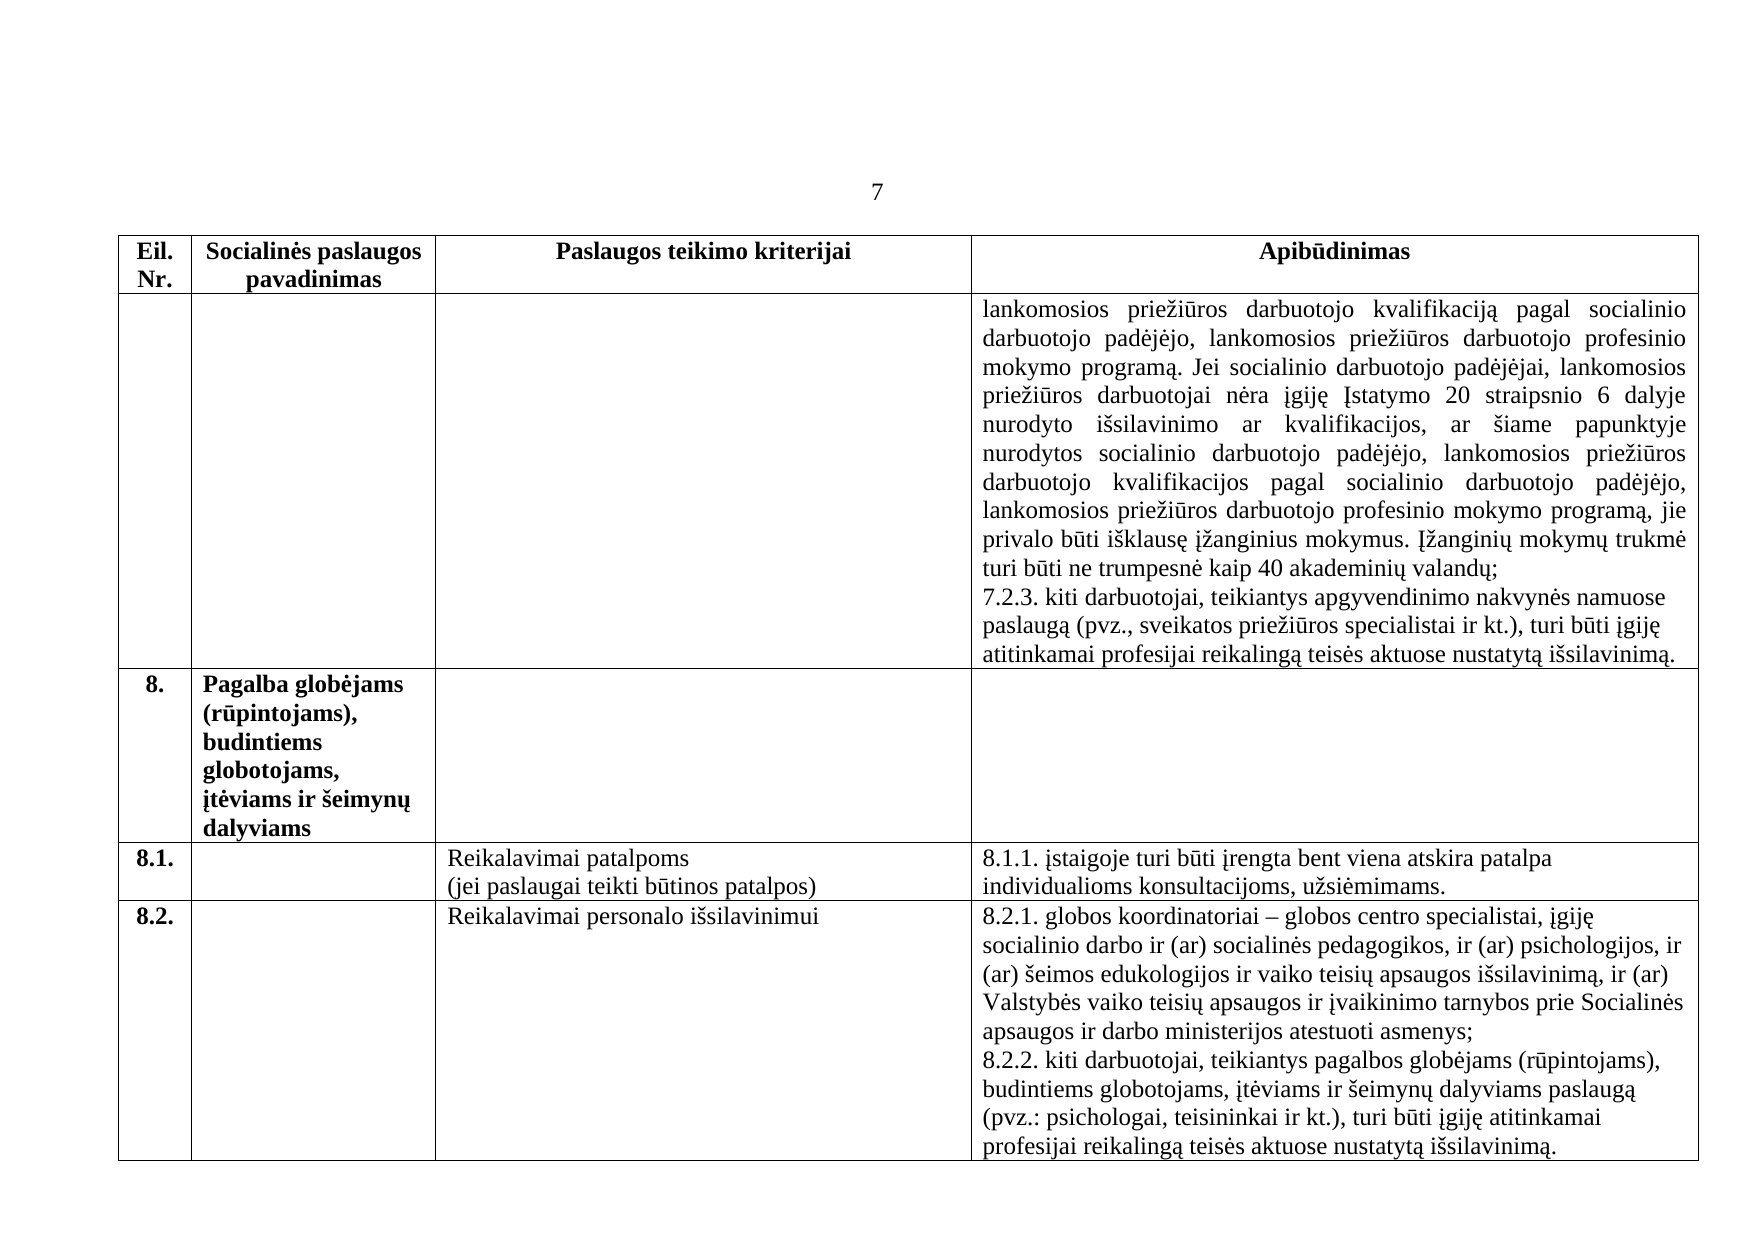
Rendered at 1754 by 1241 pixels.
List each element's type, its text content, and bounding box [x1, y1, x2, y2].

table_header Apibūdinimas [972, 236, 1698, 293]
table_cell lankomosios priežiūros darbuotojo kvalifikaciją pagal socialinio darbuotojo padėjėjo, lankomosios priežiūros darbuotojo profesinio mokymo programą. Jei socialinio darbuotojo padėjėjai, lankomosios priežiūros darbuotojai nėra įgiję Įstatymo 20 straipsnio 6 dalyje nurodyto išsilavinimo ar kvalifikacijos, ar šiame papunktyje nurodytos socialinio darbuotojo padėjėjo, lankomosios priežiūros darbuotojo kvalifikacijos pagal socialinio darbuotojo padėjėjo, lankomosios priežiūros darbuotojo profesinio mokymo programą, jie privalo būti išklausę įžanginius mokymus. Įžanginių mokymų trukmė turi būti ne trumpesnė kaip 40 akademinių valandų; 7.2.3. kiti darbuotojai, teikiantys apgyvendinimo nakvynės namuose paslaugą (pvz., sveikatos priežiūros specialistai ir kt.), turi būti įgiję atitinkamai profesijai reikalingą teisės aktuose nustatytą išsilavinimą. [972, 294, 1698, 668]
table_cell Reikalavimai patalpoms (jei paslaugai teikti būtinos patalpos) [436, 843, 971, 900]
table_header Eil. Nr. [119, 236, 191, 293]
table_header Paslaugos teikimo kriterijai [436, 236, 971, 293]
table_cell [972, 669, 1698, 842]
table_cell 8.1. [119, 843, 191, 900]
table_cell 8.2. [119, 901, 191, 1160]
table_cell [192, 901, 435, 1160]
table_header Socialinės paslaugos pavadinimas [192, 236, 435, 293]
table_cell 8.2.1. globos koordinatoriai – globos centro specialistai, įgiję socialinio darbo ir (ar) socialinės pedagogikos, ir (ar) psichologijos, ir (ar) šeimos edukologijos ir vaiko teisių apsaugos išsilavinimą, ir (ar) Valstybės vaiko teisių apsaugos ir įvaikinimo tarnybos prie Socialinės apsaugos ir darbo ministerijos atestuoti asmenys; 8.2.2. kiti darbuotojai, teikiantys pagalbos globėjams (rūpintojams), budintiems globotojams, įtėviams ir šeimynų dalyviams paslaugą (pvz.: psichologai, teisininkai ir kt.), turi būti įgiję atitinkamai profesijai reikalingą teisės aktuose nustatytą išsilavinimą. [972, 901, 1698, 1160]
table_cell [192, 843, 435, 900]
table_cell [192, 294, 435, 668]
table_cell [436, 294, 971, 668]
table_cell Reikalavimai personalo išsilavinimui [436, 901, 971, 1160]
table_cell 8.1.1. įstaigoje turi būti įrengta bent viena atskira patalpa individualioms konsultacijoms, užsiėmimams. [972, 843, 1698, 900]
table_cell [119, 294, 191, 668]
table_cell 8. [119, 669, 191, 842]
table_cell Pagalba globėjams (rūpintojams), budintiems globotojams, įtėviams ir šeimynų dalyviams [192, 669, 435, 842]
table_cell [436, 669, 971, 842]
